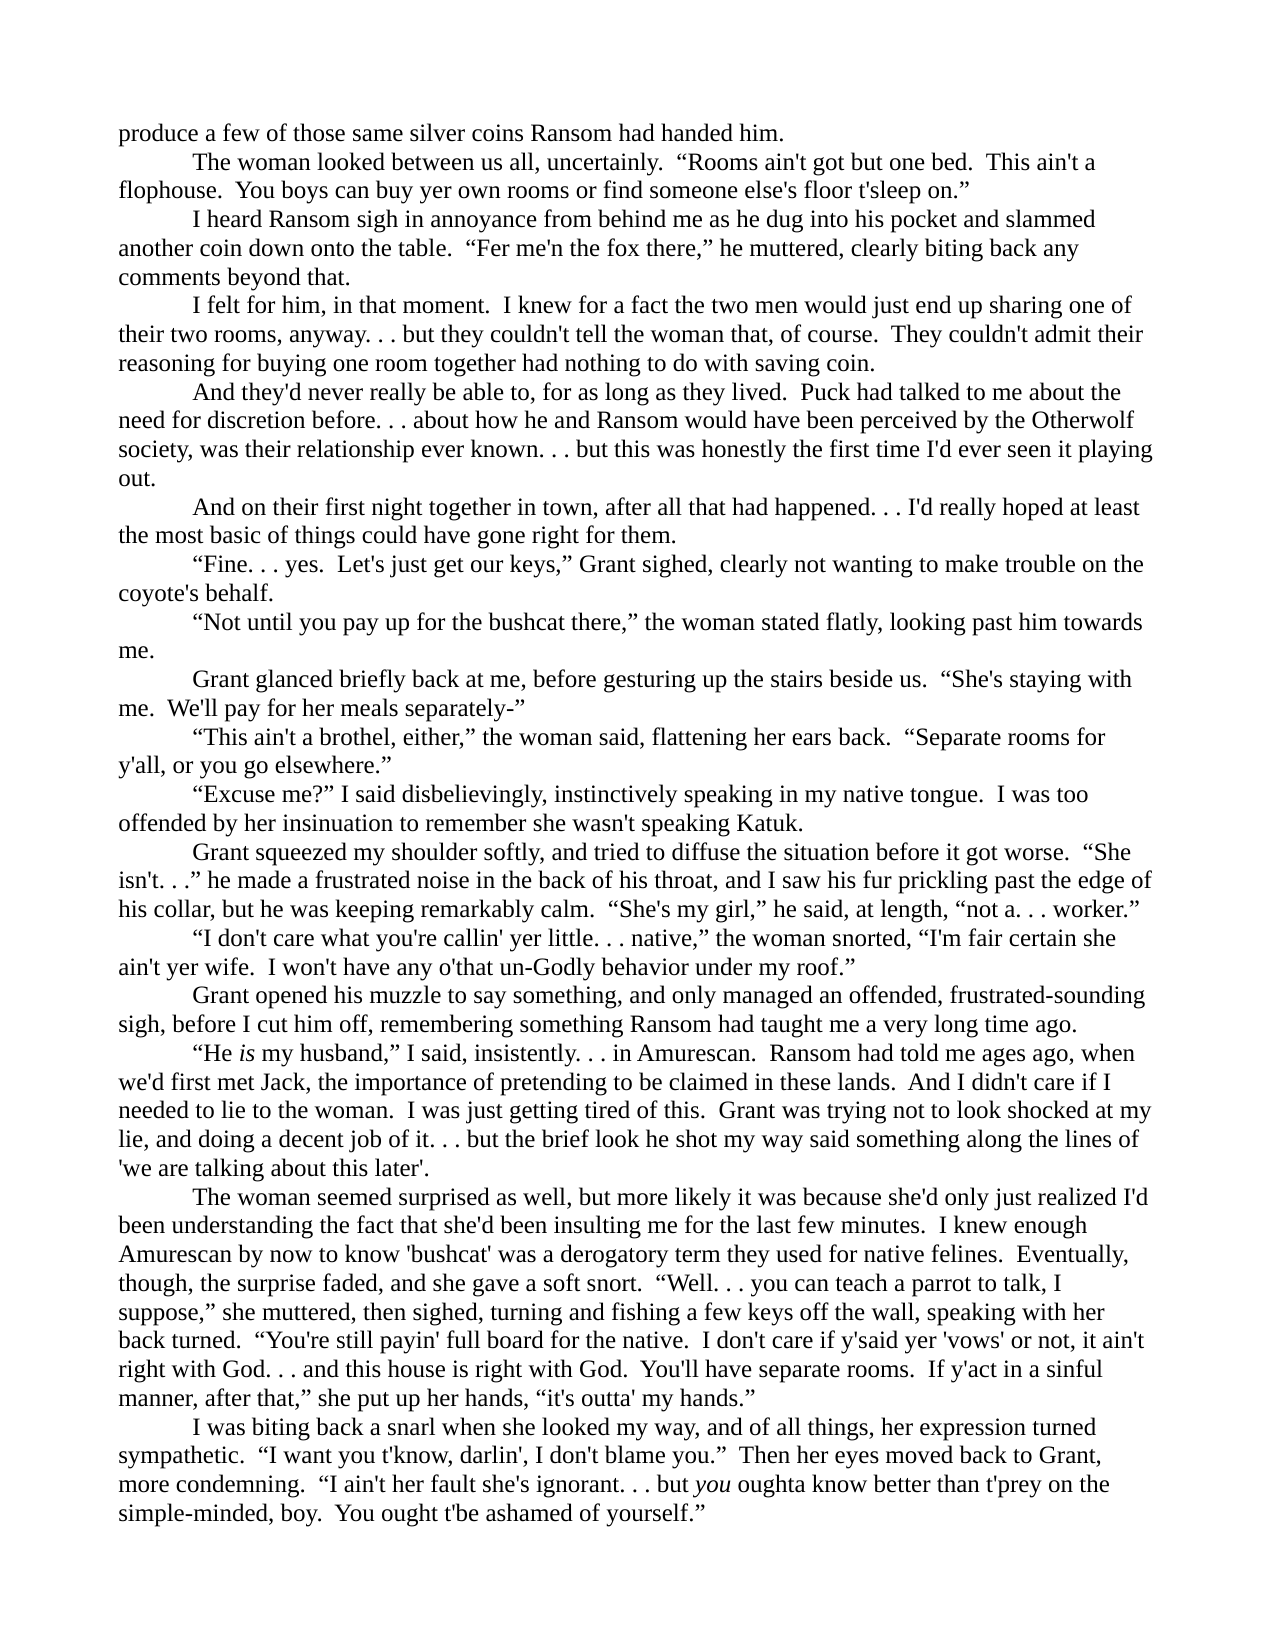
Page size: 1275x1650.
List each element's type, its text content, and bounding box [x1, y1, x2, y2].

text Grant glanced briefly back at me, before gesturing up the stairs beside us. “She's staying with me. We'll pay for her meals separately-” [118, 664, 1157, 722]
text I heard Ransom sigh in annoyance from behind me as he dug into his pocket and slammed another coin down onto the table. “Fer me'n the fox there,” he muttered, clearly biting back any comments beyond that. [118, 204, 1157, 291]
text I felt for him, in that moment. I knew for a fact the two men would just end up sharing one of their two rooms, anyway. . . but they couldn't tell the woman that, of course. They couldn't admit their reasoning for buying one room together had nothing to do with saving coin. [118, 291, 1157, 377]
text And on their first night together in town, after all that had happened. . . I'd really hoped at least the most basic of things could have gone right for them. [118, 492, 1157, 549]
text “He is my husband,” I said, insistently. . . in Amurescan. Ransom had told me ages ago, when we'd first met Jack, the importance of pretending to be claimed in these lands. And I didn't care if I needed to lie to the woman. I was just getting tired of this. Grant was trying not to look shocked at my lie, and doing a decent job of it. . . but the brief look he shot my way said something along the lines of 'we are talking about this later'. [118, 1038, 1157, 1182]
text Grant opened his muzzle to say something, and only managed an offended, frustrated-sounding sigh, before I cut him off, remembering something Ransom had taught me a very long time ago. [118, 981, 1157, 1038]
text produce a few of those same silver coins Ransom had handed him. [118, 118, 1157, 147]
text “Not until you pay up for the bushcat there,” the woman stated flatly, looking past him towards me. [118, 607, 1157, 664]
text “This ain't a brothel, either,” the woman said, flattening her ears back. “Separate rooms for y'all, or you go elsewhere.” [118, 722, 1157, 779]
text “I don't care what you're callin' yer little. . . native,” the woman snorted, “I'm fair certain she ain't yer wife. I won't have any o'that un-Godly behavior under my roof.” [118, 923, 1157, 981]
text “Excuse me?” I said disbelievingly, instinctively speaking in my native tongue. I was too offended by her insinuation to remember she wasn't speaking Katuk. [118, 779, 1157, 837]
text The woman looked between us all, uncertainly. “Rooms ain't got but one bed. This ain't a flophouse. You boys can buy yer own rooms or find someone else's floor t'sleep on.” [118, 147, 1157, 204]
text Grant squeezed my shoulder softly, and tried to diffuse the situation before it got worse. “She isn't. . .” he made a frustrated noise in the back of his throat, and I saw his fur prickling past the edge of his collar, but he was keeping remarkably calm. “She's my girl,” he said, at length, “not a. . . worker.” [118, 837, 1157, 923]
text “Fine. . . yes. Let's just get our keys,” Grant sighed, clearly not wanting to make trouble on the coyote's behalf. [118, 549, 1157, 607]
text The woman seemed surprised as well, but more likely it was because she'd only just realized I'd been understanding the fact that she'd been insulting me for the last few minutes. I knew enough Amurescan by now to know 'bushcat' was a derogatory term they used for native felines. Eventually, though, the surprise faded, and she gave a soft snort. “Well. . . you can teach a parrot to talk, I suppose,” she muttered, then sighed, turning and fishing a few keys off the wall, speaking with her back turned. “You're still payin' full board for the native. I don't care if y'said yer 'vows' or not, it ain't right with God. . . and this house is right with God. You'll have separate rooms. If y'act in a sinful manner, after that,” she put up her hands, “it's outta' my hands.” [118, 1182, 1157, 1412]
text And they'd never really be able to, for as long as they lived. Puck had talked to me about the need for discretion before. . . about how he and Ransom would have been perceived by the Otherwolf society, was their relationship ever known. . . but this was honestly the first time I'd ever seen it playing out. [118, 377, 1157, 492]
text I was biting back a snarl when she looked my way, and of all things, her expression turned sympathetic. “I want you t'know, darlin', I don't blame you.” Then her eyes moved back to Grant, more condemning. “I ain't her fault she's ignorant. . . but you oughta know better than t'prey on the simple-minded, boy. You ought t'be ashamed of yourself.” [118, 1412, 1157, 1527]
